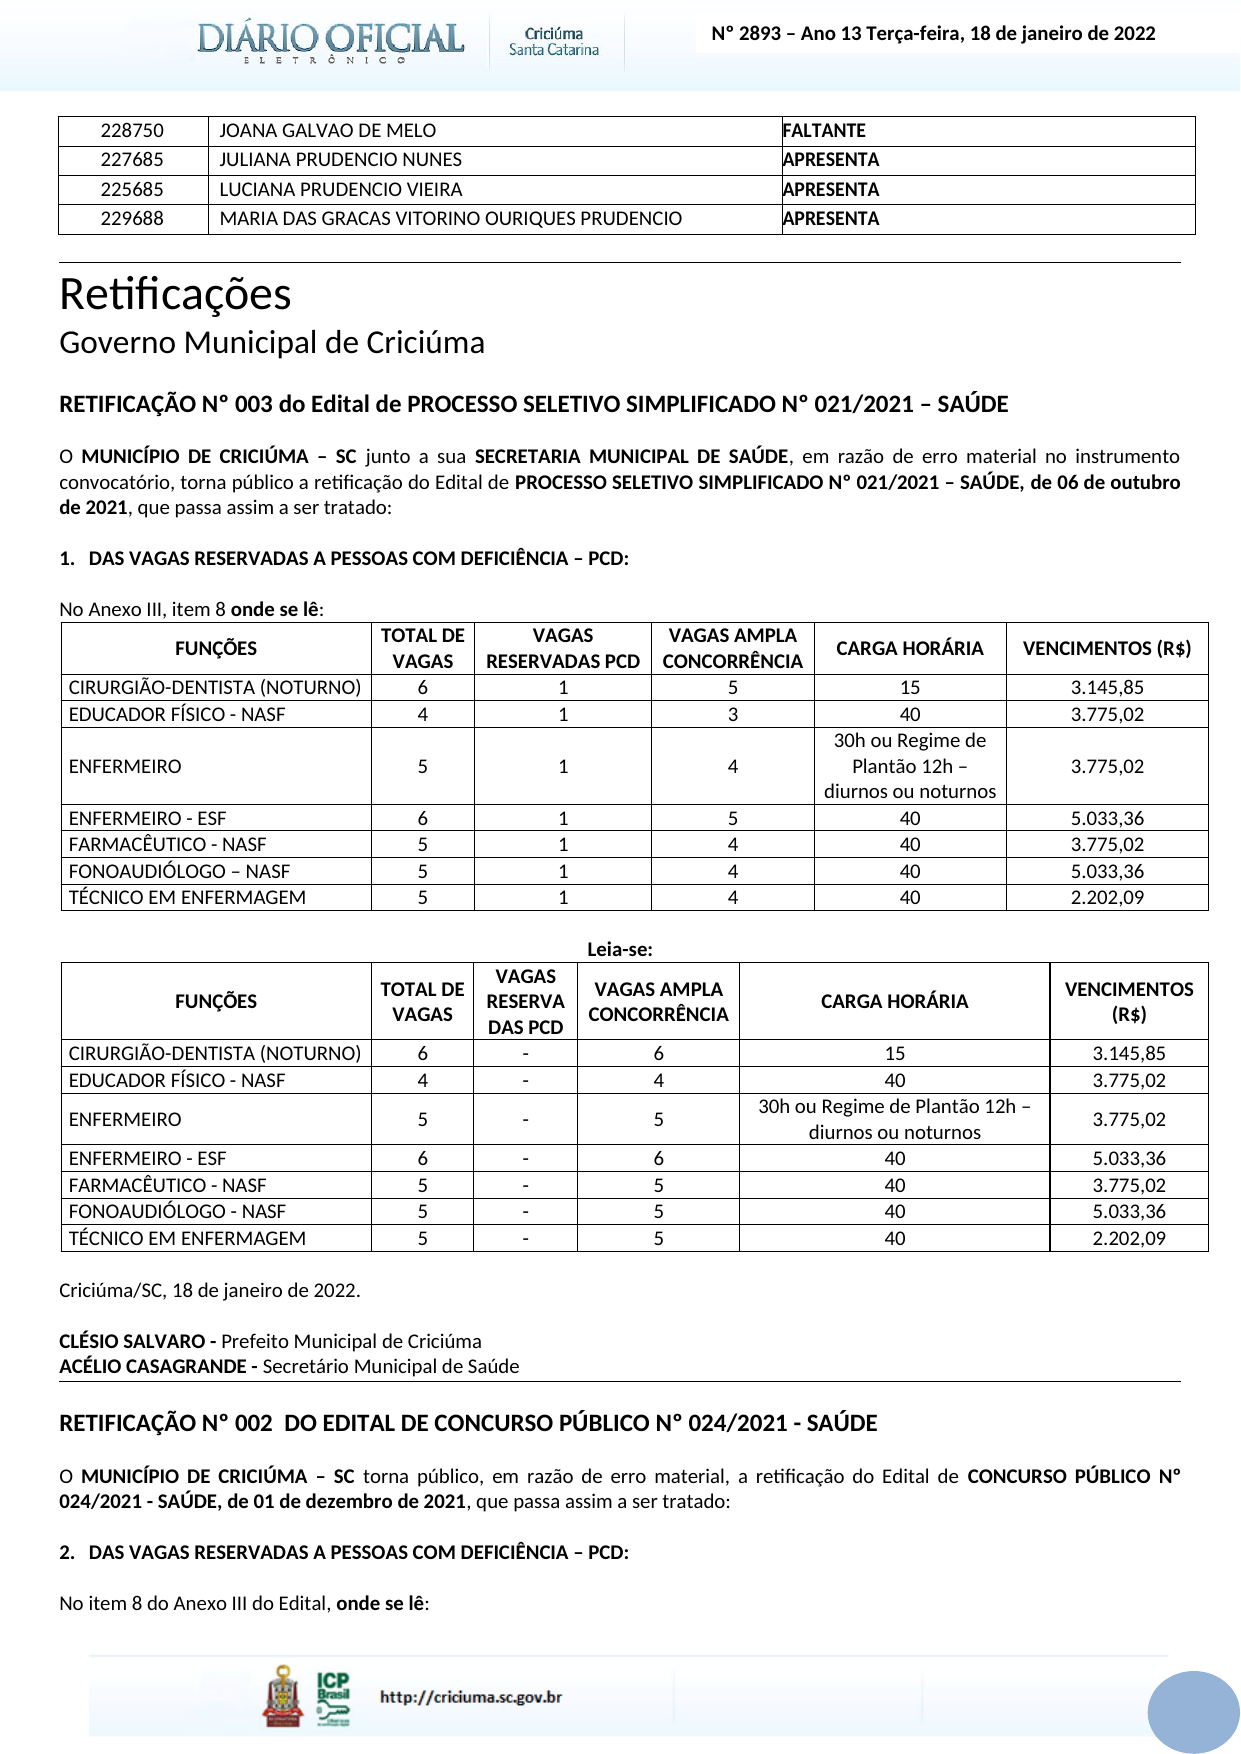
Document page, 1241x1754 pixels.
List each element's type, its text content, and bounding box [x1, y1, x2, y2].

table_cell 5 [652, 675, 814, 700]
table_cell 3.775,02 [1051, 1094, 1208, 1144]
table_cell 229688 [59, 205, 208, 233]
table_cell 5 [578, 1094, 739, 1144]
table_cell 228750 [59, 117, 208, 146]
table_cell 1 [475, 728, 651, 804]
table_cell 6 [578, 1145, 739, 1171]
table_cell 4 [652, 728, 814, 804]
table_cell 3.145,85 [1007, 675, 1208, 700]
table_cell CIRURGIÃO-DENTISTA (NOTURNO) [62, 675, 371, 700]
table_cell TÉCNICO EM ENFERMAGEM [62, 885, 371, 910]
text CLÉSIO SALVARO - Prefeito Municipal de Criciúma [59, 1328, 1181, 1353]
table_cell 3.775,02 [1007, 831, 1208, 857]
table_cell 5 [578, 1172, 739, 1197]
table_cell 40 [815, 805, 1006, 830]
table_header FUNÇÕES [62, 623, 371, 673]
table_cell - [474, 1040, 577, 1066]
table_cell ENFERMEIRO - ESF [62, 1145, 371, 1171]
table_cell 1 [475, 675, 651, 700]
table_cell 40 [740, 1199, 1049, 1224]
table_cell 40 [815, 858, 1006, 883]
table_header VAGAS AMPLA CONCORRÊNCIA [652, 623, 814, 673]
table_cell 40 [815, 701, 1006, 727]
table_cell 5 [372, 728, 474, 804]
table_cell 40 [740, 1172, 1049, 1197]
text O MUNICÍPIO DE CRICIÚMA – SC junto a sua SECRETARIA MUNICIPAL DE SAÚDE, em razão de erro material no instrumento convocatório, torna público a retificação do Edital de PROCESSO SELETIVO SIMPLIFICADO Nº 021/2021 – SAÚDE, de 06 de outubro de 2021, que passa assim a ser tratado: [59, 444, 1181, 520]
table_cell 5.033,36 [1007, 805, 1208, 830]
table_cell 4 [372, 1067, 473, 1092]
table_cell - [474, 1094, 577, 1144]
table_cell 4 [372, 701, 474, 727]
table_header TOTAL DE VAGAS [372, 963, 473, 1039]
text Leia-se: [59, 937, 1181, 962]
table_cell FONOAUDIÓLOGO - NASF [62, 1199, 371, 1224]
table_cell APRESENTA [783, 205, 1195, 233]
table_cell 1 [475, 805, 651, 830]
table_cell 4 [652, 885, 814, 910]
table_cell 5 [372, 858, 474, 883]
table_cell 2.202,09 [1051, 1225, 1208, 1251]
table_header FUNÇÕES [62, 963, 371, 1039]
table_cell 5 [578, 1225, 739, 1251]
table_cell FARMACÊUTICO - NASF [62, 831, 371, 857]
table_header TOTAL DE VAGAS [372, 623, 474, 673]
table_cell 4 [652, 831, 814, 857]
table_cell APRESENTA [783, 176, 1195, 204]
table_cell 3.775,02 [1051, 1067, 1208, 1092]
table_cell - [474, 1199, 577, 1224]
text O MUNICÍPIO DE CRICIÚMA – SC torna público, em razão de erro material, a retificação do Edital de CONCURSO PÚBLICO Nº 024/2021 - SAÚDE, de 01 de dezembro de 2021, que passa assim a ser tratado: [59, 1463, 1181, 1514]
table_cell 5 [372, 831, 474, 857]
text RETIFICAÇÃO Nº 002 DO EDITAL DE CONCURSO PÚBLICO Nº 024/2021 - SAÚDE [59, 1407, 1181, 1438]
table_cell TÉCNICO EM ENFERMAGEM [62, 1225, 371, 1251]
table_header VAGAS RESERVADAS PCD [475, 623, 651, 673]
table_cell ENFERMEIRO - ESF [62, 805, 371, 830]
table_cell LUCIANA PRUDENCIO VIEIRA [209, 176, 782, 204]
table_cell 6 [372, 1040, 473, 1066]
table_cell 1 [475, 885, 651, 910]
list No item 8 do Anexo III do Edital, onde se lê: [59, 1590, 1181, 1616]
list DAS VAGAS RESERVADAS A PESSOAS COM DEFICIÊNCIA – PCD: [59, 545, 1181, 571]
table_header VAGAS RESERVADAS PCD [474, 963, 577, 1039]
table_header CARGA HORÁRIA [815, 623, 1006, 673]
text ACÉLIO CASAGRANDE - Secretário Municipal de Saúde [59, 1353, 1181, 1381]
text Retificações [59, 263, 1181, 322]
table_cell 6 [372, 675, 474, 700]
table_cell 5 [372, 1225, 473, 1251]
table_cell EDUCADOR FÍSICO - NASF [62, 1067, 371, 1092]
text RETIFICAÇÃO Nº 003 do Edital de PROCESSO SELETIVO SIMPLIFICADO Nº 021/2021 – SAÚDE [59, 388, 1181, 418]
table_cell ENFERMEIRO [62, 1094, 371, 1144]
table_header CARGA HORÁRIA [740, 963, 1049, 1039]
table_cell 227685 [59, 147, 208, 175]
table_cell 30h ou Regime de Plantão 12h – diurnos ou noturnos [815, 728, 1006, 804]
table_cell 1 [475, 858, 651, 883]
table_cell - [474, 1172, 577, 1197]
table_cell 6 [372, 1145, 473, 1171]
table_cell JOANA GALVAO DE MELO [209, 117, 782, 146]
table_cell EDUCADOR FÍSICO - NASF [62, 701, 371, 727]
table_cell 3 [652, 701, 814, 727]
table_cell 5 [372, 1094, 473, 1144]
table_cell - [474, 1067, 577, 1092]
table_cell - [474, 1145, 577, 1171]
table_cell - [474, 1225, 577, 1251]
table_cell 30h ou Regime de Plantão 12h – diurnos ou noturnos [740, 1094, 1049, 1144]
table_cell 1 [475, 831, 651, 857]
table_cell 3.145,85 [1051, 1040, 1208, 1066]
table_cell 40 [815, 885, 1006, 910]
table_cell 40 [815, 831, 1006, 857]
table_cell 4 [652, 858, 814, 883]
table_cell 3.775,02 [1007, 701, 1208, 727]
table_cell FARMACÊUTICO - NASF [62, 1172, 371, 1197]
list DAS VAGAS RESERVADAS A PESSOAS COM DEFICIÊNCIA – PCD: [59, 1539, 1181, 1565]
table_cell ENFERMEIRO [62, 728, 371, 804]
table_cell 5.033,36 [1051, 1145, 1208, 1171]
table_header VAGAS AMPLA CONCORRÊNCIA [578, 963, 739, 1039]
table_cell 4 [578, 1067, 739, 1092]
table_cell APRESENTA [783, 147, 1195, 175]
table_cell FONOAUDIÓLOGO – NASF [62, 858, 371, 883]
table_cell FALTANTE [783, 117, 1195, 146]
table_cell 5 [652, 805, 814, 830]
table_cell 3.775,02 [1051, 1172, 1208, 1197]
table_cell 5 [578, 1199, 739, 1224]
table_cell 5.033,36 [1051, 1199, 1208, 1224]
table_cell 5 [372, 885, 474, 910]
table_header VENCIMENTOS (R$) [1051, 963, 1208, 1039]
table_header VENCIMENTOS (R$) [1007, 623, 1208, 673]
table_cell 15 [815, 675, 1006, 700]
text Criciúma/SC, 18 de janeiro de 2022. [59, 1277, 1181, 1302]
table_cell 40 [740, 1225, 1049, 1251]
table_cell 1 [475, 701, 651, 727]
table_cell 40 [740, 1145, 1049, 1171]
table_cell 6 [372, 805, 474, 830]
table_cell 15 [740, 1040, 1049, 1066]
table_cell 6 [578, 1040, 739, 1066]
table_cell 5.033,36 [1007, 858, 1208, 883]
table_cell 3.775,02 [1007, 728, 1208, 804]
text Governo Municipal de Criciúma [59, 322, 1181, 362]
table_cell 5 [372, 1199, 473, 1224]
list No Anexo III, item 8 onde se lê: [59, 596, 1181, 622]
table_cell 40 [740, 1067, 1049, 1092]
table_cell 5 [372, 1172, 473, 1197]
table_cell JULIANA PRUDENCIO NUNES [209, 147, 782, 175]
table_cell MARIA DAS GRACAS VITORINO OURIQUES PRUDENCIO [209, 205, 782, 233]
table_cell CIRURGIÃO-DENTISTA (NOTURNO) [62, 1040, 371, 1066]
table_cell 225685 [59, 176, 208, 204]
table_cell 2.202,09 [1007, 885, 1208, 910]
